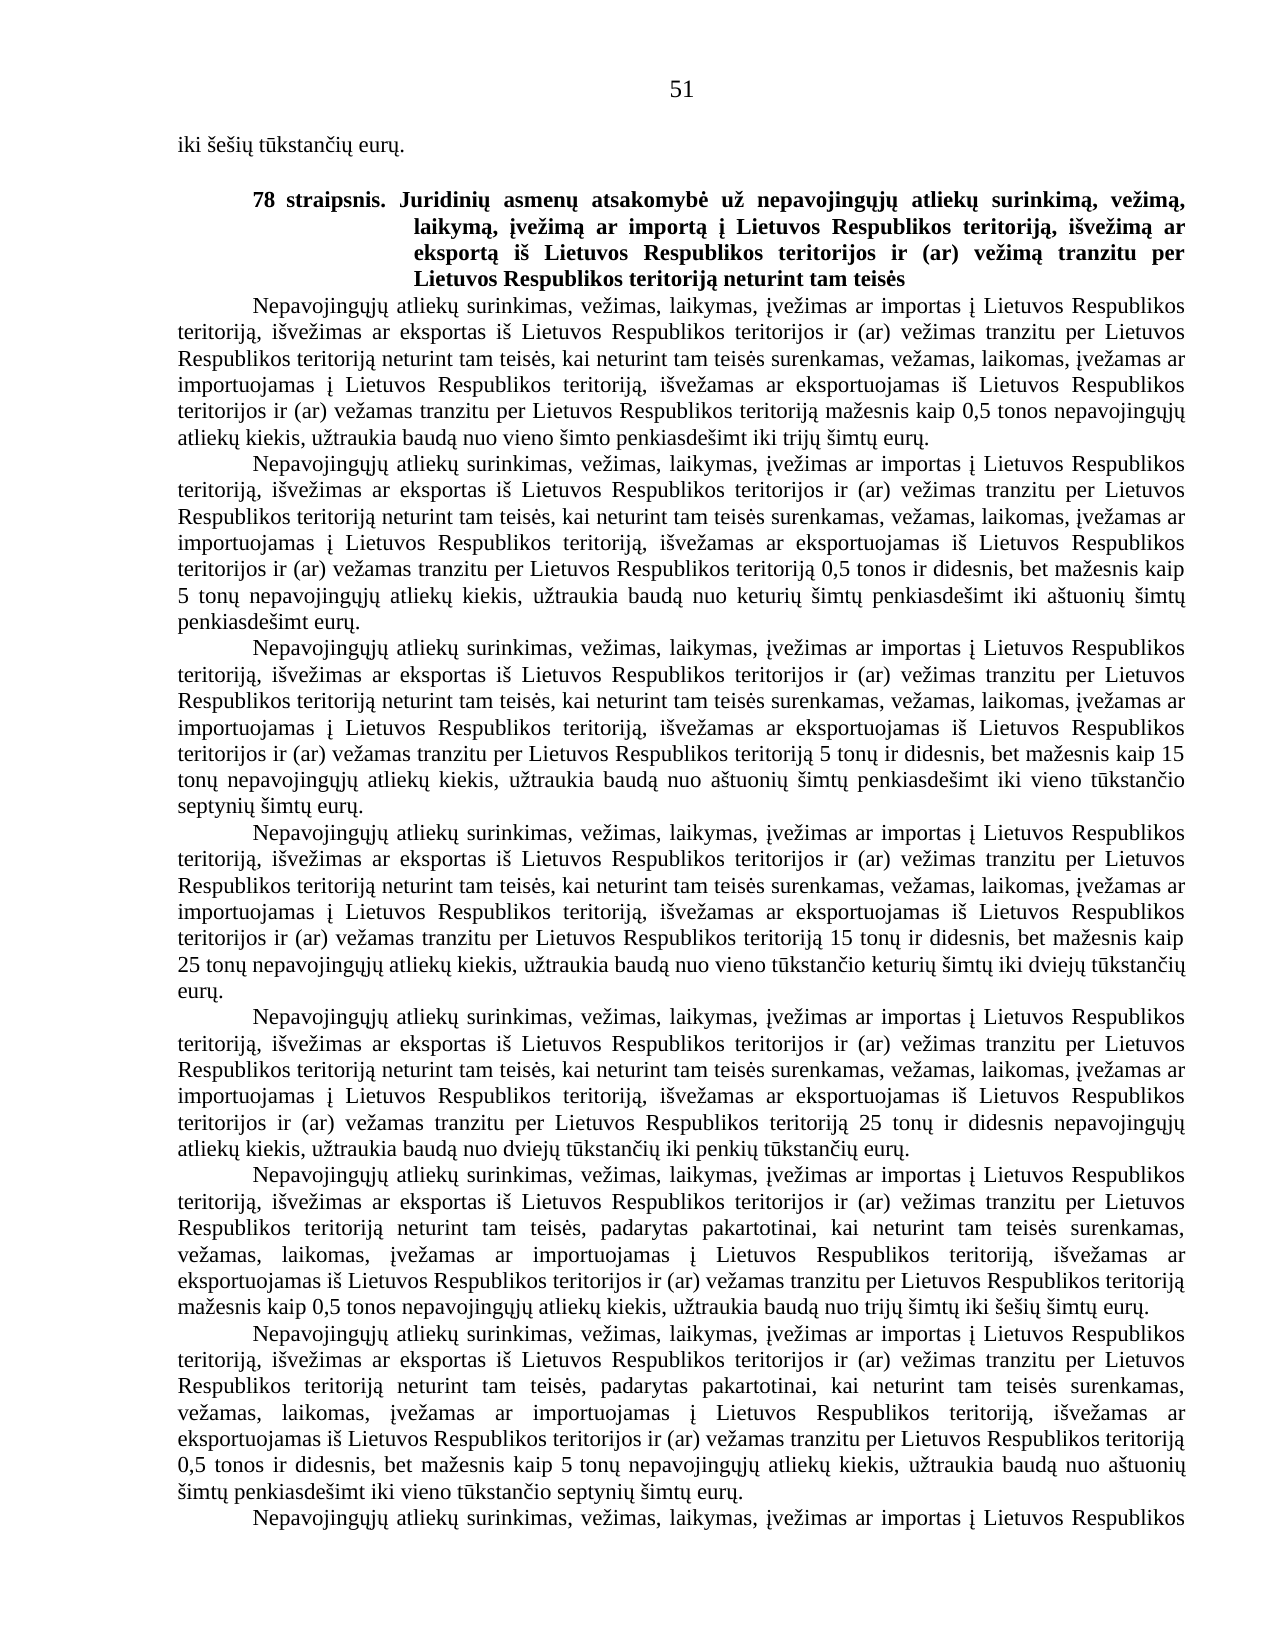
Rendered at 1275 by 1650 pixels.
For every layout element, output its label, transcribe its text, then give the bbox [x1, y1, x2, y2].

text Nepavojingųjų atliekų surinkimas, vežimas, laikymas, įvežimas ar importas į Lietuvos Respublikos teritoriją, išvežimas ar eksportas iš Lietuvos Respublikos teritorijos ir (ar) vežimas tranzitu per Lietuvos Respublikos teritoriją neturint tam teisės, padarytas pakartotinai, kai neturint tam teisės surenkamas, vežamas, laikomas, įvežamas ar importuojamas į Lietuvos Respublikos teritoriją, išvežamas ar eksportuojamas iš Lietuvos Respublikos teritorijos ir (ar) vežamas tranzitu per Lietuvos Respublikos teritoriją 0,5 tonos ir didesnis, bet mažesnis kaip 5 tonų nepavojingųjų atliekų kiekis, užtraukia baudą nuo aštuonių šimtų penkiasdešimt iki vieno tūkstančio septynių šimtų eurų. [177, 1320, 1186, 1504]
text iki šešių tūkstančių eurų. [177, 131, 1186, 158]
text Nepavojingųjų atliekų surinkimas, vežimas, laikymas, įvežimas ar importas į Lietuvos Respublikos teritoriją, išvežimas ar eksportas iš Lietuvos Respublikos teritorijos ir (ar) vežimas tranzitu per Lietuvos Respublikos teritoriją neturint tam teisės, kai neturint tam teisės surenkamas, vežamas, laikomas, įvežamas ar importuojamas į Lietuvos Respublikos teritoriją, išvežamas ar eksportuojamas iš Lietuvos Respublikos teritorijos ir (ar) vežamas tranzitu per Lietuvos Respublikos teritoriją 25 tonų ir didesnis nepavojingųjų atliekų kiekis, užtraukia baudą nuo dviejų tūkstančių iki penkių tūkstančių eurų. [177, 1003, 1186, 1162]
text Nepavojingųjų atliekų surinkimas, vežimas, laikymas, įvežimas ar importas į Lietuvos Respublikos teritoriją, išvežimas ar eksportas iš Lietuvos Respublikos teritorijos ir (ar) vežimas tranzitu per Lietuvos Respublikos teritoriją neturint tam teisės, kai neturint tam teisės surenkamas, vežamas, laikomas, įvežamas ar importuojamas į Lietuvos Respublikos teritoriją, išvežamas ar eksportuojamas iš Lietuvos Respublikos teritorijos ir (ar) vežamas tranzitu per Lietuvos Respublikos teritoriją 15 tonų ir didesnis, bet mažesnis kaip 25 tonų nepavojingųjų atliekų kiekis, užtraukia baudą nuo vieno tūkstančio keturių šimtų iki dviejų tūkstančių eurų. [177, 819, 1186, 1003]
text Nepavojingųjų atliekų surinkimas, vežimas, laikymas, įvežimas ar importas į Lietuvos Respublikos teritoriją, išvežimas ar eksportas iš Lietuvos Respublikos teritorijos ir (ar) vežimas tranzitu per Lietuvos Respublikos teritoriją neturint tam teisės, kai neturint tam teisės surenkamas, vežamas, laikomas, įvežamas ar importuojamas į Lietuvos Respublikos teritoriją, išvežamas ar eksportuojamas iš Lietuvos Respublikos teritorijos ir (ar) vežamas tranzitu per Lietuvos Respublikos teritoriją 0,5 tonos ir didesnis, bet mažesnis kaip 5 tonų nepavojingųjų atliekų kiekis, užtraukia baudą nuo keturių šimtų penkiasdešimt iki aštuonių šimtų penkiasdešimt eurų. [177, 450, 1186, 634]
text Nepavojingųjų atliekų surinkimas, vežimas, laikymas, įvežimas ar importas į Lietuvos Respublikos teritoriją, išvežimas ar eksportas iš Lietuvos Respublikos teritorijos ir (ar) vežimas tranzitu per Lietuvos Respublikos teritoriją neturint tam teisės, kai neturint tam teisės surenkamas, vežamas, laikomas, įvežamas ar importuojamas į Lietuvos Respublikos teritoriją, išvežamas ar eksportuojamas iš Lietuvos Respublikos teritorijos ir (ar) vežamas tranzitu per Lietuvos Respublikos teritoriją mažesnis kaip 0,5 tonos nepavojingųjų atliekų kiekis, užtraukia baudą nuo vieno šimto penkiasdešimt iki trijų šimtų eurų. [177, 292, 1186, 450]
text Nepavojingųjų atliekų surinkimas, vežimas, laikymas, įvežimas ar importas į Lietuvos Respublikos teritoriją, išvežimas ar eksportas iš Lietuvos Respublikos teritorijos ir (ar) vežimas tranzitu per Lietuvos Respublikos teritoriją neturint tam teisės, kai neturint tam teisės surenkamas, vežamas, laikomas, įvežamas ar importuojamas į Lietuvos Respublikos teritoriją, išvežamas ar eksportuojamas iš Lietuvos Respublikos teritorijos ir (ar) vežamas tranzitu per Lietuvos Respublikos teritoriją 5 tonų ir didesnis, bet mažesnis kaip 15 tonų nepavojingųjų atliekų kiekis, užtraukia baudą nuo aštuonių šimtų penkiasdešimt iki vieno tūkstančio septynių šimtų eurų. [177, 634, 1186, 819]
text Nepavojingųjų atliekų surinkimas, vežimas, laikymas, įvežimas ar importas į Lietuvos Respublikos teritoriją, išvežimas ar eksportas iš Lietuvos Respublikos teritorijos ir (ar) vežimas tranzitu per Lietuvos Respublikos teritoriją neturint tam teisės, padarytas pakartotinai, kai neturint tam teisės surenkamas, vežamas, laikomas, įvežamas ar importuojamas į Lietuvos Respublikos teritoriją, išvežamas ar eksportuojamas iš Lietuvos Respublikos teritorijos ir (ar) vežamas tranzitu per Lietuvos Respublikos teritoriją mažesnis kaip 0,5 tonos nepavojingųjų atliekų kiekis, užtraukia baudą nuo trijų šimtų iki šešių šimtų eurų. [177, 1162, 1186, 1320]
text 78 straipsnis. Juridinių asmenų atsakomybė už nepavojingųjų atliekų surinkimą, vežimą, laikymą, įvežimą ar importą į Lietuvos Respublikos teritoriją, išvežimą ar eksportą iš Lietuvos Respublikos teritorijos ir (ar) vežimą tranzitu per Lietuvos Respublikos teritoriją neturint tam teisės [252, 186, 1186, 292]
text Nepavojingųjų atliekų surinkimas, vežimas, laikymas, įvežimas ar importas į Lietuvos Respublikos [177, 1504, 1186, 1531]
